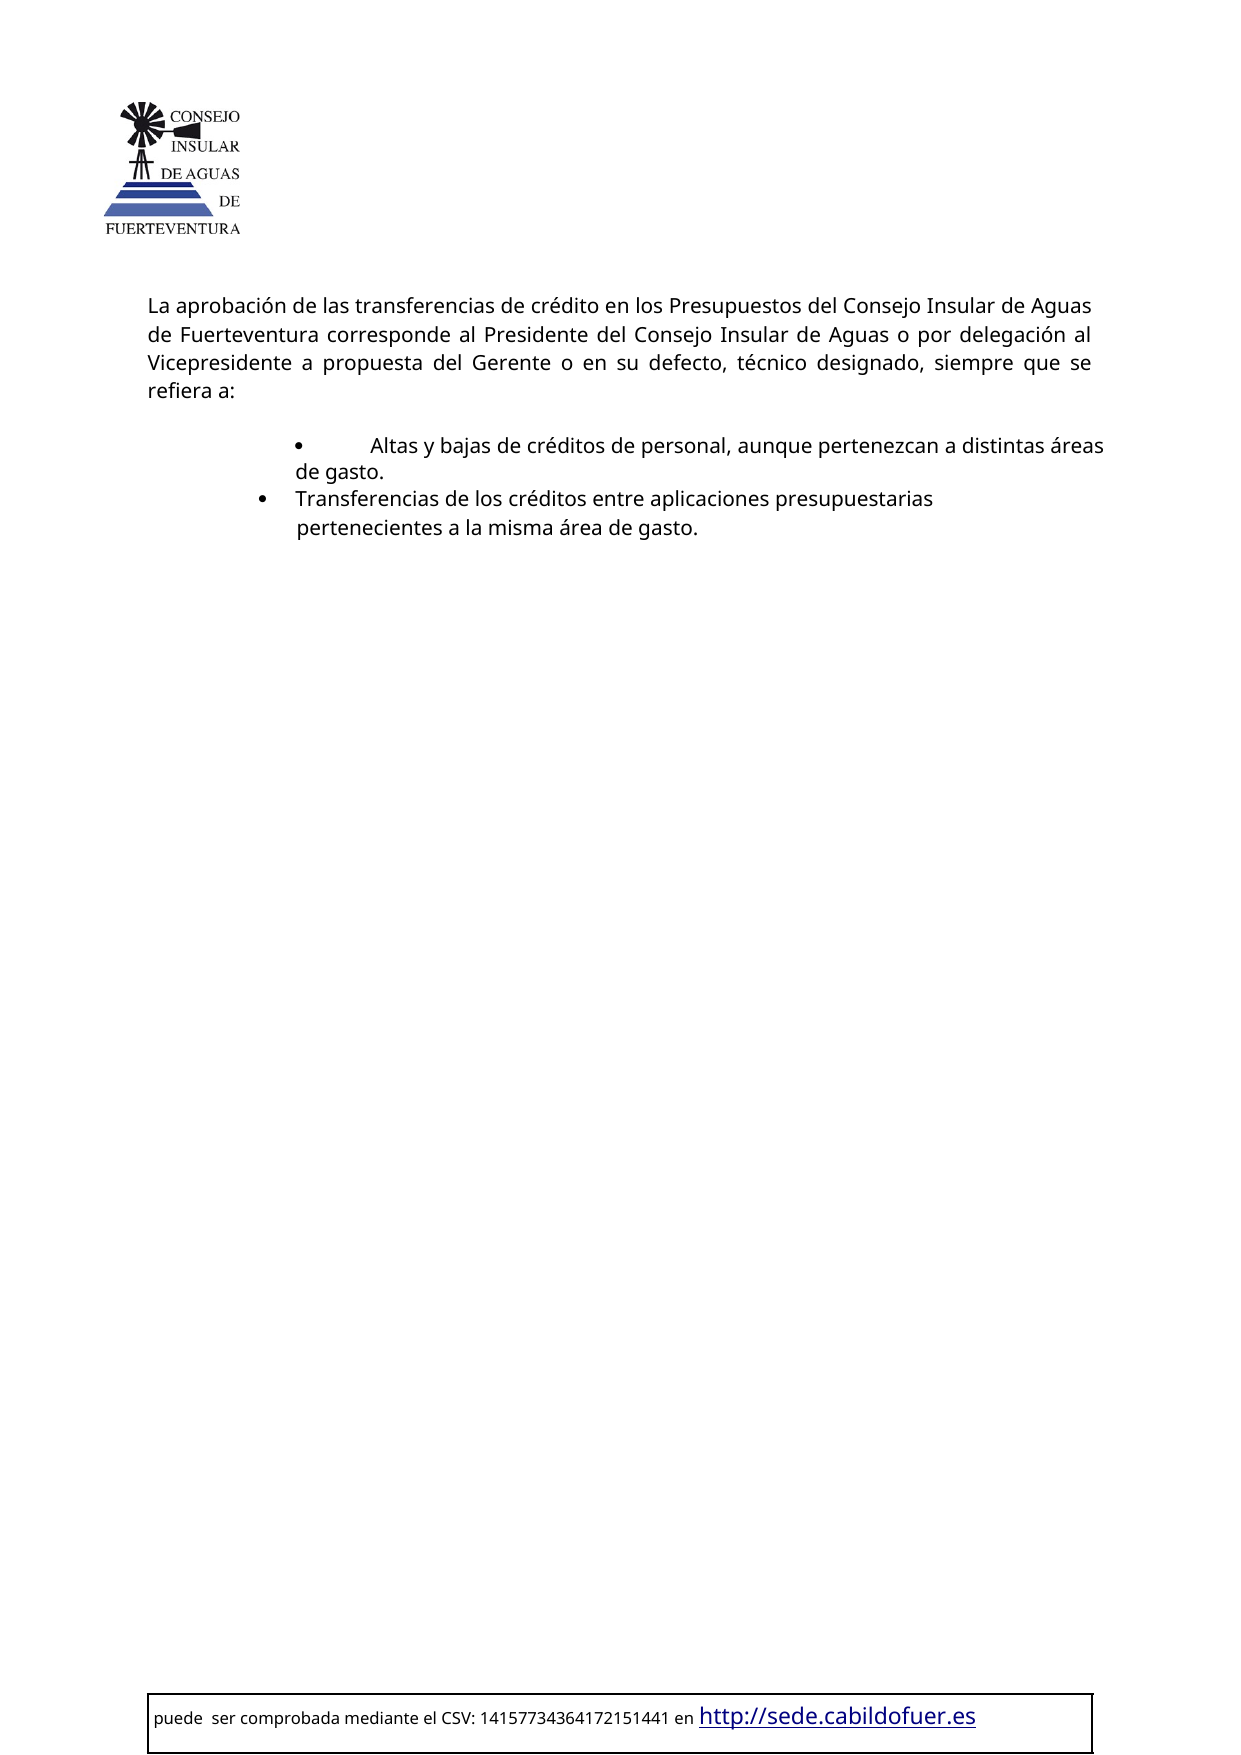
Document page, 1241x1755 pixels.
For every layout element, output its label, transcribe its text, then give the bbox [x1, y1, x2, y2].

text La aprobación de las transferencias de crédito en los Presupuestos del Consejo Insular de Aguas de Fuerteventura corresponde al Presidente del Consejo Insular de Aguas o por delegación al Vicepresidente a propuesta del Gerente o en su defecto, técnico designado, siempre que se refiera a: [147, 291, 1093, 405]
list Transferencias de los créditos entre aplicaciones presupuestarias pertenecientes a la misma área de gasto. [259, 484, 1083, 541]
list Altas y bajas de créditos de personal, aunque pertenezcan a distintas áreas de gasto. [295, 433, 1108, 484]
